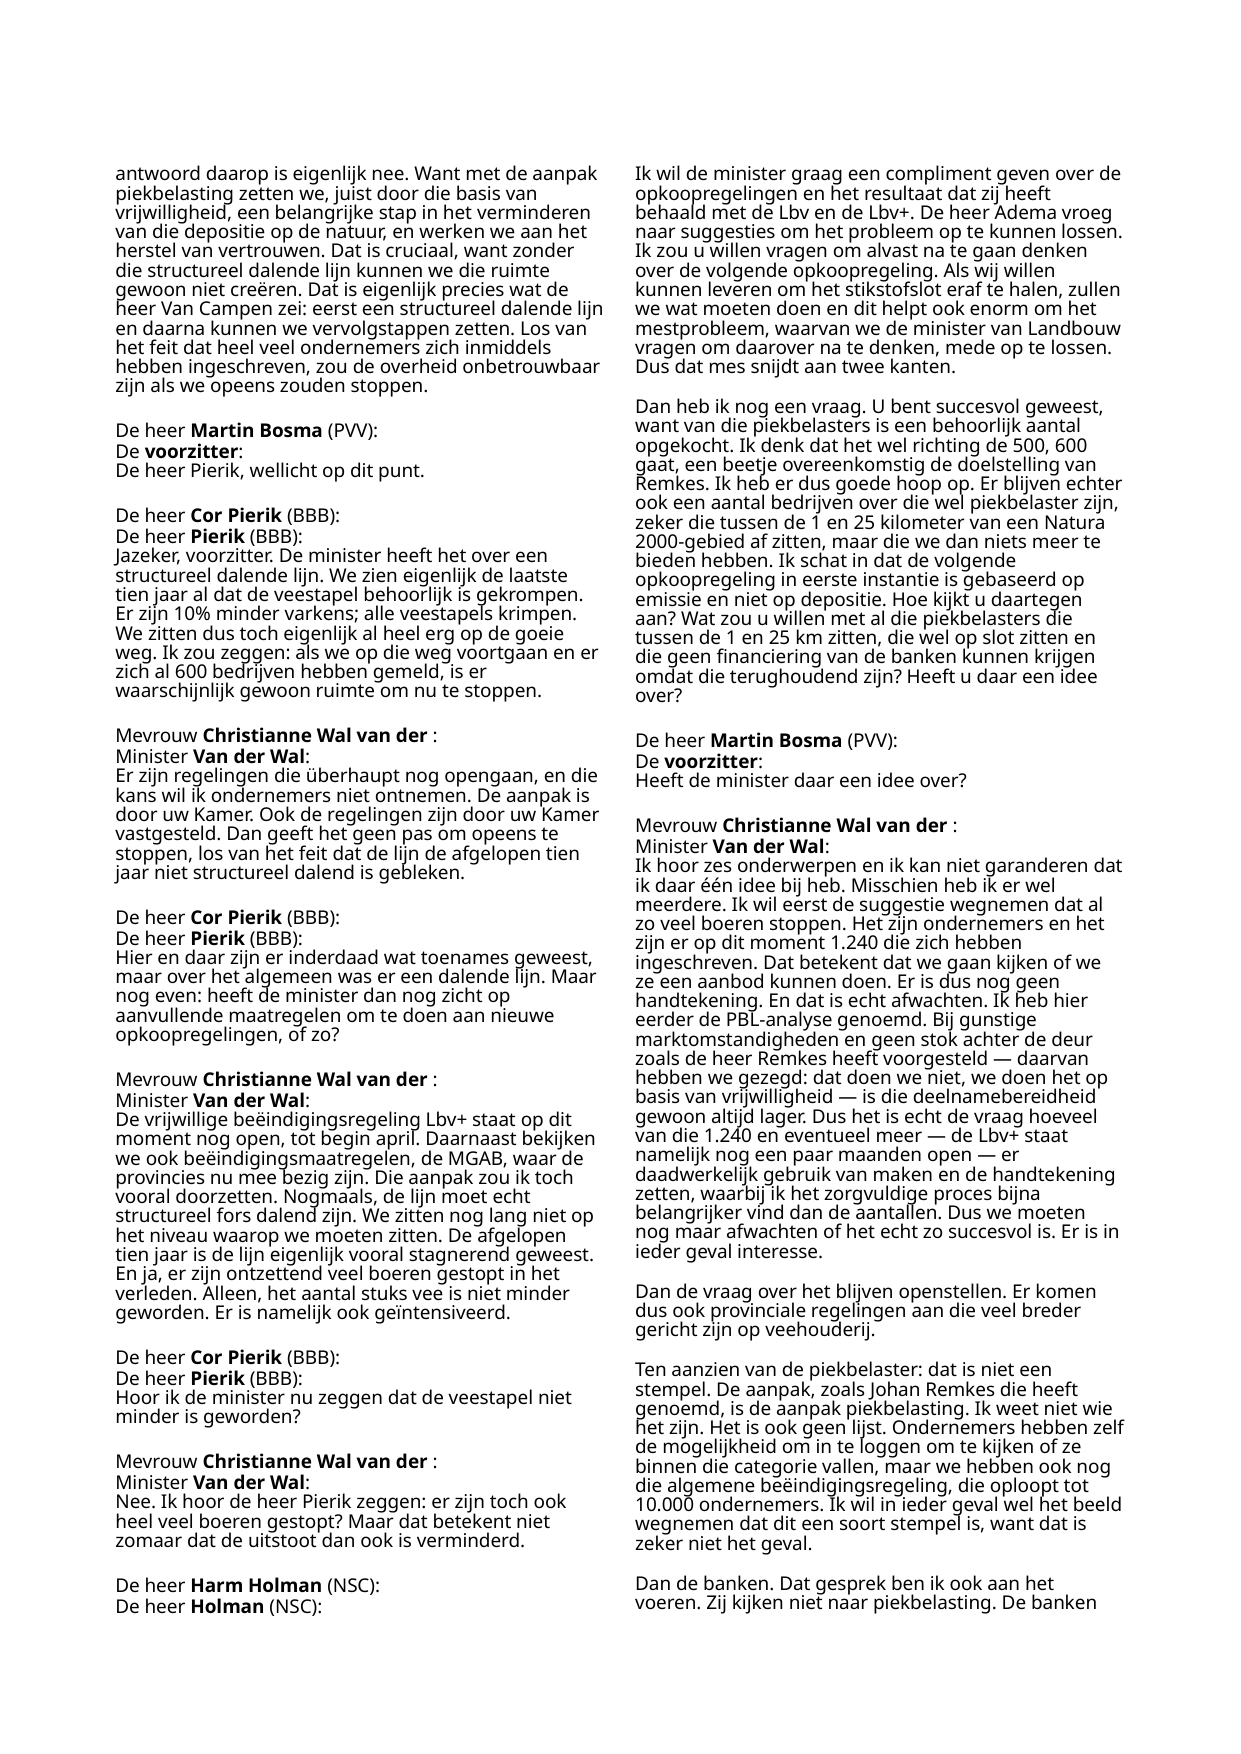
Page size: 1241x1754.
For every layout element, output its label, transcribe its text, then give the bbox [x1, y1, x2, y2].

text Minister Van der Wal: [635, 838, 1125, 857]
text Dan de banken. Dat gesprek ben ik ook aan het voeren. Zij kijken niet naar piekbelasting. De banken [635, 1575, 1125, 1613]
text Jazeker, voorzitter. De minister heeft het over een structureel dalende lijn. We zien eigenlijk de laatste tien jaar al dat de veestapel behoorlijk is gekrompen. Er zijn 10% minder varkens; alle veestapels krimpen. We zitten dus toch eigenlijk al heel erg op de goeie weg. Ik zou zeggen: als we op die weg voortgaan en er zich al 600 bedrijven hebben gemeld, is er waarschijnlijk gewoon ruimte om nu te stoppen. [115, 547, 605, 702]
text De heer Pierik (BBB): [115, 1370, 605, 1389]
text Mevrouw Christianne Wal van der : [115, 1066, 605, 1092]
text Minister Van der Wal: [115, 1474, 605, 1493]
text De heer Holman (NSC): [115, 1598, 605, 1617]
text De heer Cor Pierik (BBB): [115, 1344, 605, 1370]
text Nee. Ik hoor de heer Pierik zeggen: er zijn toch ook heel veel boeren gestopt? Maar dat betekent niet zomaar dat de uitstoot dan ook is verminderd. [115, 1493, 605, 1551]
text Hier en daar zijn er inderdaad wat toenames geweest, maar over het algemeen was er een dalende lijn. Maar nog even: heeft de minister dan nog zicht op aanvullende maatregelen om te doen aan nieuwe opkoopregelingen, of zo? [115, 949, 605, 1045]
text De voorzitter: [115, 443, 605, 462]
text Heeft de minister daar een idee over? [635, 772, 1125, 791]
text Minister Van der Wal: [115, 748, 605, 767]
text Dan de vraag over het blijven openstellen. Er komen dus ook provinciale regelingen aan die veel breder gericht zijn op veehouderij. [635, 1283, 1125, 1341]
text De heer Pierik (BBB): [115, 528, 605, 547]
text Mevrouw Christianne Wal van der : [635, 812, 1125, 838]
text De heer Pierik (BBB): [115, 930, 605, 949]
text Minister Van der Wal: [115, 1092, 605, 1111]
text Er zijn regelingen die überhaupt nog opengaan, en die kans wil ik ondernemers niet ontnemen. De aanpak is door uw Kamer. Ook de regelingen zijn door uw Kamer vastgesteld. Dan geeft het geen pas om opeens te stoppen, los van het feit dat de lijn de afgelopen tien jaar niet structureel dalend is gebleken. [115, 767, 605, 883]
text De heer Martin Bosma (PVV): [115, 417, 605, 443]
text Hoor ik de minister nu zeggen dat de veestapel niet minder is geworden? [115, 1389, 605, 1427]
text De heer Harm Holman (NSC): [115, 1572, 605, 1598]
text De heer Martin Bosma (PVV): [635, 727, 1125, 753]
text Mevrouw Christianne Wal van der : [115, 1448, 605, 1474]
text Dan heb ik nog een vraag. U bent succesvol geweest, want van die piekbelasters is een behoorlijk aantal opgekocht. Ik denk dat het wel richting de 500, 600 gaat, een beetje overeenkomstig de doelstelling van Remkes. Ik heb er dus goede hoop op. Er blijven echter ook een aantal bedrijven over die wel piekbelaster zijn, zeker die tussen de 1 en 25 kilometer van een Natura 2000-gebied af zitten, maar die we dan niets meer te bieden hebben. Ik schat in dat de volgende opkoopregeling in eerste instantie is gebaseerd op emissie en niet op depositie. Hoe kijkt u daartegen aan? Wat zou u willen met al die piekbelasters die tussen de 1 en 25 km zitten, die wel op slot zitten en die geen financiering van de banken kunnen krijgen omdat die terughoudend zijn? Heeft u daar een idee over? [635, 398, 1125, 706]
text De heer Cor Pierik (BBB): [115, 502, 605, 528]
text Mevrouw Christianne Wal van der : [115, 722, 605, 748]
text Ik hoor zes onderwerpen en ik kan niet garanderen dat ik daar één idee bij heb. Misschien heb ik er wel meerdere. Ik wil eerst de suggestie wegnemen dat al zo veel boeren stoppen. Het zijn ondernemers en het zijn er op dit moment 1.240 die zich hebben ingeschreven. Dat betekent dat we gaan kijken of we ze een aanbod kunnen doen. Er is dus nog geen handtekening. En dat is echt afwachten. Ik heb hier eerder de PBL-analyse genoemd. Bij gunstige marktomstandigheden en geen stok achter de deur zoals de heer Remkes heeft voorgesteld — daarvan hebben we gezegd: dat doen we niet, we doen het op basis van vrijwilligheid — is die deelnamebereidheid gewoon altijd lager. Dus het is echt de vraag hoeveel van die 1.240 en eventueel meer — de Lbv+ staat namelijk nog een paar maanden open — er daadwerkelijk gebruik van maken en de handtekening zetten, waarbij ik het zorgvuldige proces bijna belangrijker vind dan de aantallen. Dus we moeten nog maar afwachten of het echt zo succesvol is. Er is in ieder geval interesse. [635, 857, 1125, 1262]
text Ik wil de minister graag een compliment geven over de opkoopregelingen en het resultaat dat zij heeft behaald met de Lbv en de Lbv+. De heer Adema vroeg naar suggesties om het probleem op te kunnen lossen. Ik zou u willen vragen om alvast na te gaan denken over de volgende opkoopregeling. Als wij willen kunnen leveren om het stikstofslot eraf te halen, zullen we wat moeten doen en dit helpt ook enorm om het mestprobleem, waarvan we de minister van Landbouw vragen om daarover na te denken, mede op te lossen. Dus dat mes snijdt aan twee kanten. [635, 165, 1125, 377]
text De heer Cor Pierik (BBB): [115, 904, 605, 930]
text De voorzitter: [635, 753, 1125, 772]
text De heer Pierik, wellicht op dit punt. [115, 462, 605, 482]
text De vrijwillige beëindigingsregeling Lbv+ staat op dit moment nog open, tot begin april. Daarnaast bekijken we ook beëindigingsmaatregelen, de MGAB, waar de provincies nu mee bezig zijn. Die aanpak zou ik toch vooral doorzetten. Nogmaals, de lijn moet echt structureel fors dalend zijn. We zitten nog lang niet op het niveau waarop we moeten zitten. De afgelopen tien jaar is de lijn eigenlijk vooral stagnerend geweest. En ja, er zijn ontzettend veel boeren gestopt in het verleden. Alleen, het aantal stuks vee is niet minder geworden. Er is namelijk ook geïntensiveerd. [115, 1111, 605, 1323]
text Ten aanzien van de piekbelaster: dat is niet een stempel. De aanpak, zoals Johan Remkes die heeft genoemd, is de aanpak piekbelasting. Ik weet niet wie het zijn. Het is ook geen lijst. Ondernemers hebben zelf de mogelijkheid om in te loggen om te kijken of ze binnen die categorie vallen, maar we hebben ook nog die algemene beëindigingsregeling, die oploopt tot 10.000 ondernemers. Ik wil in ieder geval wel het beeld wegnemen dat dit een soort stempel is, want dat is zeker niet het geval. [635, 1361, 1125, 1554]
text antwoord daarop is eigenlijk nee. Want met de aanpak piekbelasting zetten we, juist door die basis van vrijwilligheid, een belangrijke stap in het verminderen van die depositie op de natuur, en werken we aan het herstel van vertrouwen. Dat is cruciaal, want zonder die structureel dalende lijn kunnen we die ruimte gewoon niet creëren. Dat is eigenlijk precies wat de heer Van Campen zei: eerst een structureel dalende lijn en daarna kunnen we vervolgstappen zetten. Los van het feit dat heel veel ondernemers zich inmiddels hebben ingeschreven, zou de overheid onbetrouwbaar zijn als we opeens zouden stoppen. [115, 165, 605, 397]
